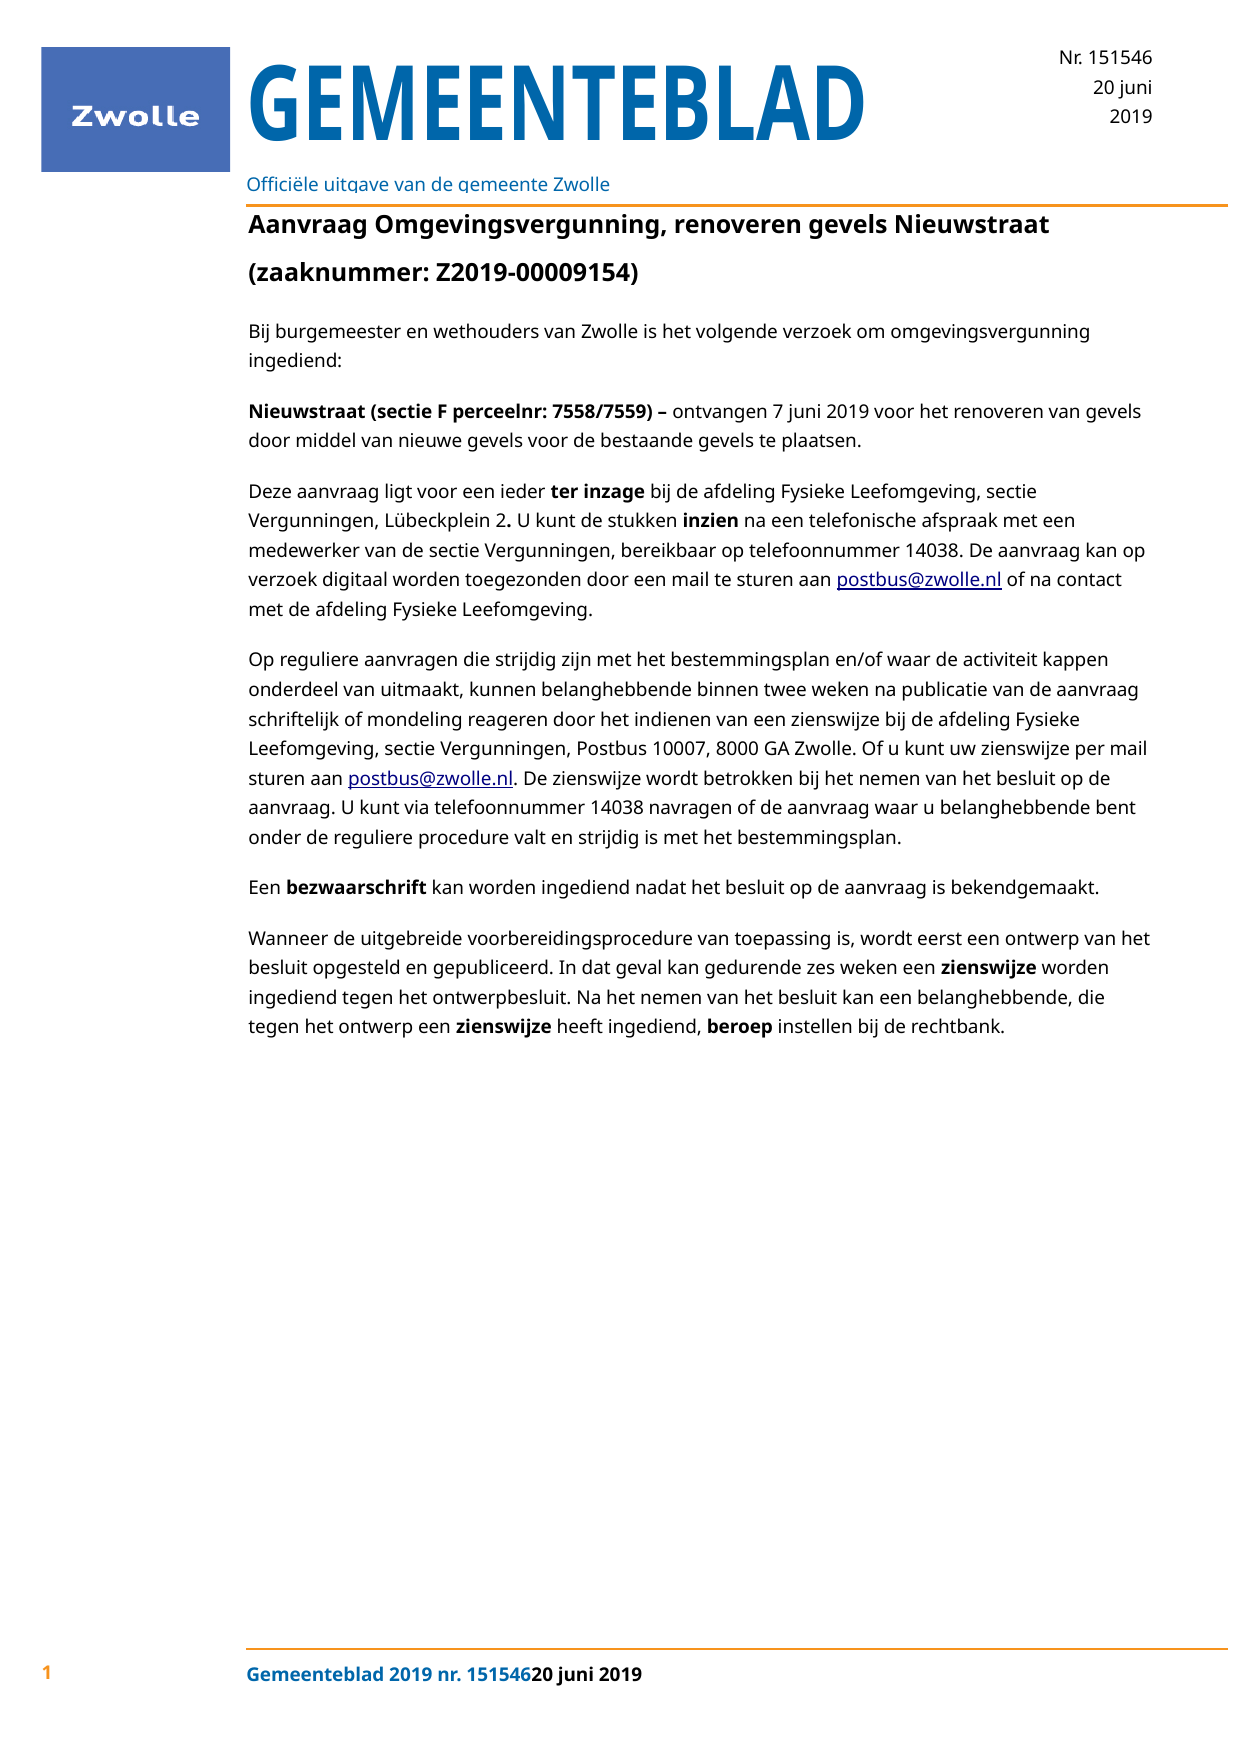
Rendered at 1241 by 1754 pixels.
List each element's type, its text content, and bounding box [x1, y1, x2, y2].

picture [41, 47, 231, 172]
text Een bezwaarschrift kan worden ingediend nadat het besluit op de aanvraag is bekendgemaakt. [248, 874, 1152, 900]
text Deze aanvraag ligt voor een ieder ter inzage bij de afdeling Fysieke Leefomgeving, sectie Vergunningen, Lübeckplein 2. U kunt de stukken inzien na een telefonische afspraak met een medewerker van de sectie Vergunningen, bereikbaar op telefoonnummer 14038. De aanvraag kan op verzoek digitaal worden toegezonden door een mail te sturen aan postbus@zwolle.nl of na contact met de afdeling Fysieke Leefomgeving. [248, 478, 1152, 622]
text Bij burgemeester en wethouders van Zwolle is het volgende verzoek om omgevingsvergunning ingediend: [248, 318, 1152, 373]
text Wanneer de uitgebreide voorbereidingsprocedure van toepassing is, wordt eerst een ontwerp van het besluit opgesteld en gepubliceerd. In dat geval kan gedurende zes weken een zienswijze worden ingediend tegen het ontwerpbesluit. Na het nemen van het besluit kan een belanghebbende, die tegen het ontwerp een zienswijze heeft ingediend, beroep instellen bij de rechtbank. [248, 925, 1152, 1039]
text Op reguliere aanvragen die strijdig zijn met het bestemmingsplan en/of waar de activiteit kappen onderdeel van uitmaakt, kunnen belanghebbende binnen twee weken na publicatie van de aanvraag schriftelijk of mondeling reageren door het indienen van een zienswijze bij de afdeling Fysieke Leefomgeving, sectie Vergunningen, Postbus 10007, 8000 GA Zwolle. Of u kunt uw zienswijze per mail sturen aan postbus@zwolle.nl. De zienswijze wordt betrokken bij het nemen van het besluit op de aanvraag. U kunt via telefoonnummer 14038 navragen of de aanvraag waar u belanghebbende bent onder de reguliere procedure valt en strijdig is met het bestemmingsplan. [248, 647, 1152, 850]
text Nieuwstraat (sectie F perceelnr: 7558/7559) – ontvangen 7 juni 2019 voor het renoveren van gevels door middel van nieuwe gevels voor de bestaande gevels te plaatsen. [248, 398, 1152, 453]
text Aanvraag Omgevingsvergunning, renoveren gevels Nieuwstraat (zaaknummer: Z2019-00009154) [248, 207, 1152, 288]
